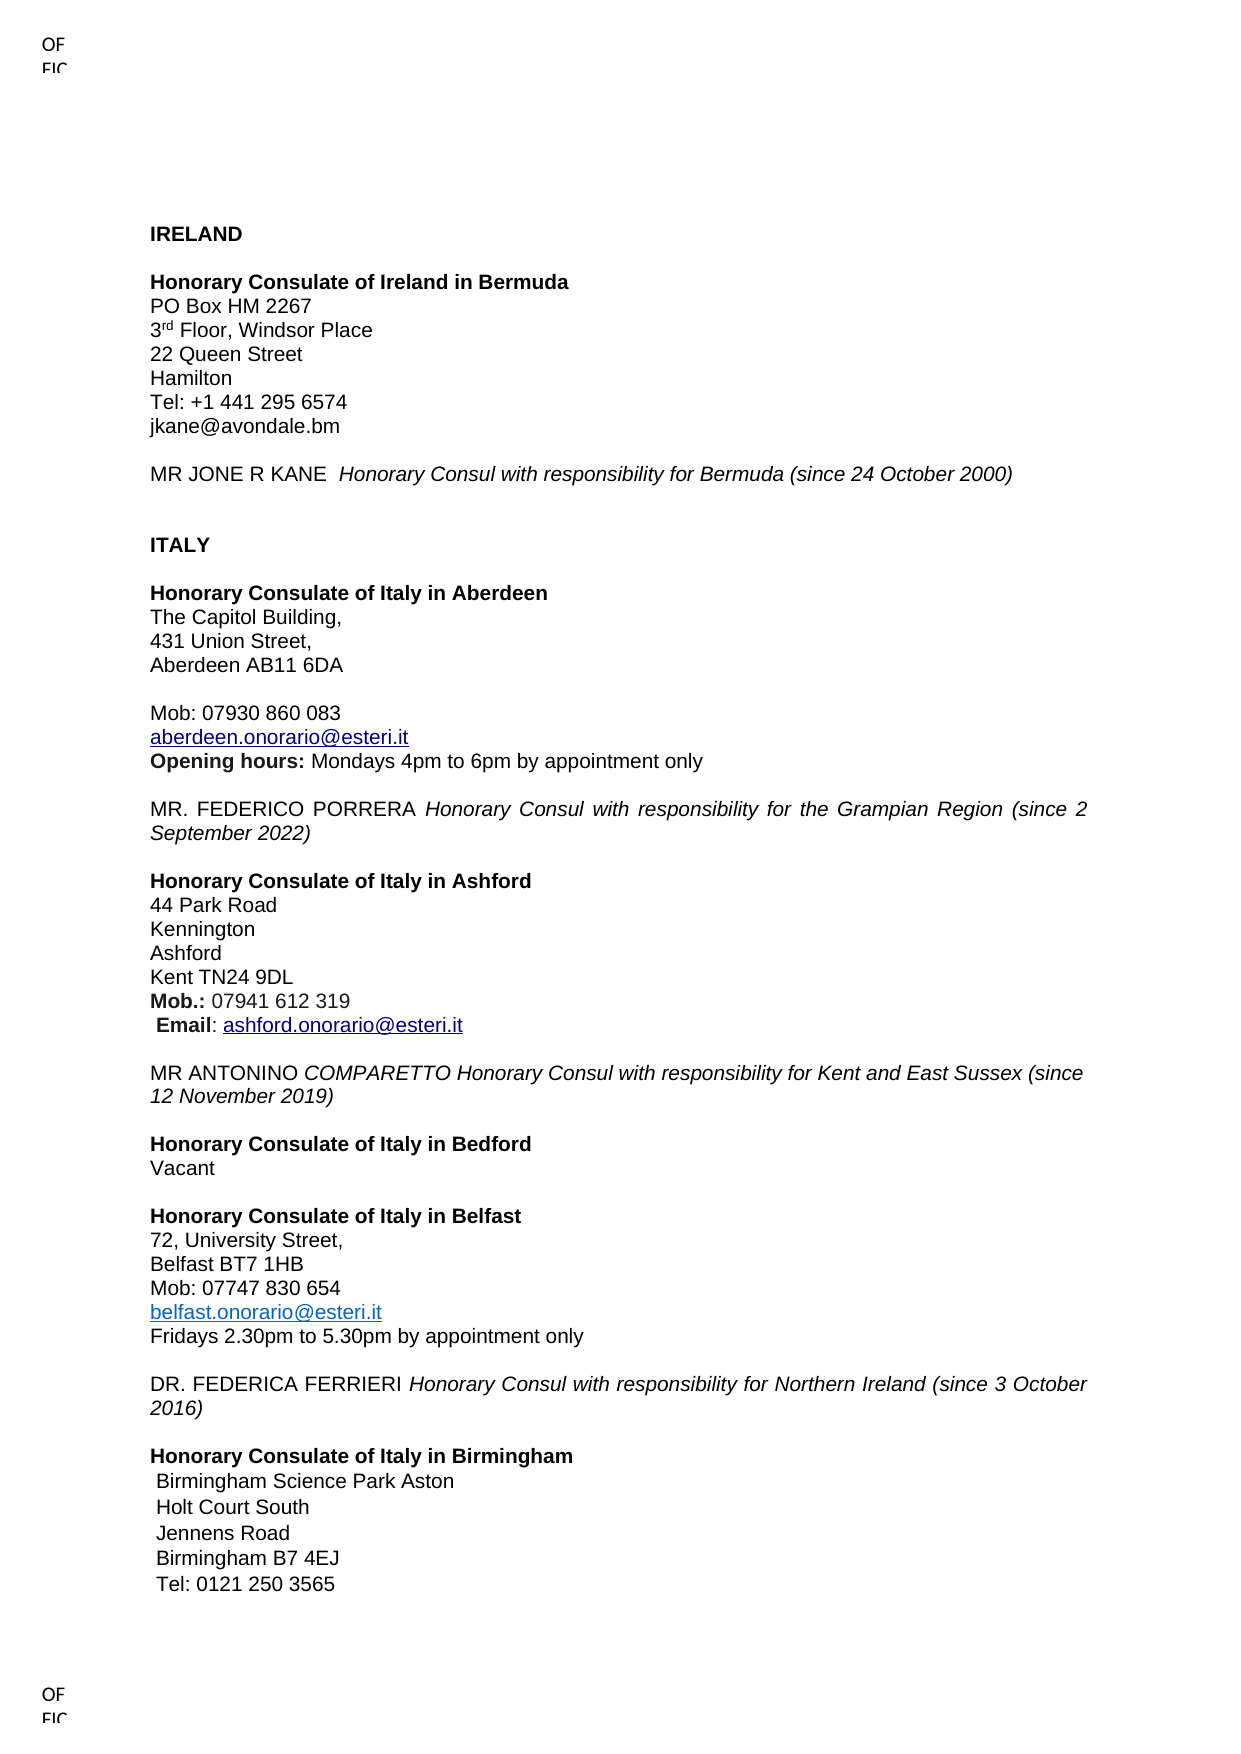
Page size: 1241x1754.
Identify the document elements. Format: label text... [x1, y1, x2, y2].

text Honorary Consulate of Ireland in Bermuda [150, 270, 1090, 294]
text The Capitol Building, [150, 605, 1090, 629]
text Kennington [150, 917, 1090, 941]
text Honorary Consulate of Italy in Ashford [150, 869, 1090, 893]
text PO Box HM 2267 [150, 294, 1090, 318]
text 72, University Street, [150, 1228, 1090, 1252]
text Opening hours: Mondays 4pm to 6pm by appointment only [150, 749, 1090, 773]
text Tel: +1 441 295 6574 [150, 389, 1090, 413]
text Honorary Consulate of Italy in Bedford [150, 1132, 1090, 1156]
text 431 Union Street, [150, 629, 1090, 653]
text 44 Park Road [150, 893, 1090, 917]
text DR. FEDERICA FERRIERI Honorary Consul with responsibility for Northern Ireland (since 3 October 2016) [150, 1372, 1090, 1420]
text IRELAND [150, 222, 1090, 246]
text belfast.onorario@esteri.it [150, 1300, 1090, 1324]
text jkane@avondale.bm [150, 413, 1090, 437]
text aberdeen.onorario@esteri.it [150, 725, 1090, 749]
text Fridays 2.30pm to 5.30pm by appointment only [150, 1324, 1090, 1348]
text MR JONE R KANE Honorary Consul with responsibility for Bermuda (since 24 October 2000) [150, 461, 1090, 485]
text Honorary Consulate of Italy in Aberdeen [150, 581, 1090, 605]
text Honorary Consulate of Italy in Belfast [150, 1204, 1090, 1228]
text 22 Queen Street [150, 342, 1090, 366]
text Mob.: 07941 612 319 Email: ashford.onorario@esteri.it [150, 988, 1090, 1036]
text Aberdeen AB11 6DA [150, 653, 1090, 677]
text Belfast BT7 1HB [150, 1252, 1090, 1276]
text Hamilton [150, 366, 1090, 389]
text 3rd Floor, Windsor Place [150, 318, 1090, 342]
text Kent TN24 9DL [150, 964, 1090, 988]
text Mob: 07930 860 083 [150, 701, 1090, 725]
text ITALY [150, 533, 1090, 557]
text Ashford [150, 941, 1090, 964]
text MR. FEDERICO PORRERA Honorary Consul with responsibility for the Grampian Region (since 2 September 2022) [150, 797, 1090, 845]
text Honorary Consulate of Italy in Birmingham Birmingham Science Park Aston Holt Court South Jennens Road Birmingham B7 4EJ Tel: 0121 250 3565 [150, 1444, 1090, 1596]
text Vacant [150, 1156, 1090, 1180]
text MR ANTONINO COMPARETTO Honorary Consul with responsibility for Kent and East Sussex (since 12 November 2019) [150, 1060, 1090, 1108]
text Mob: 07747 830 654 [150, 1276, 1090, 1300]
